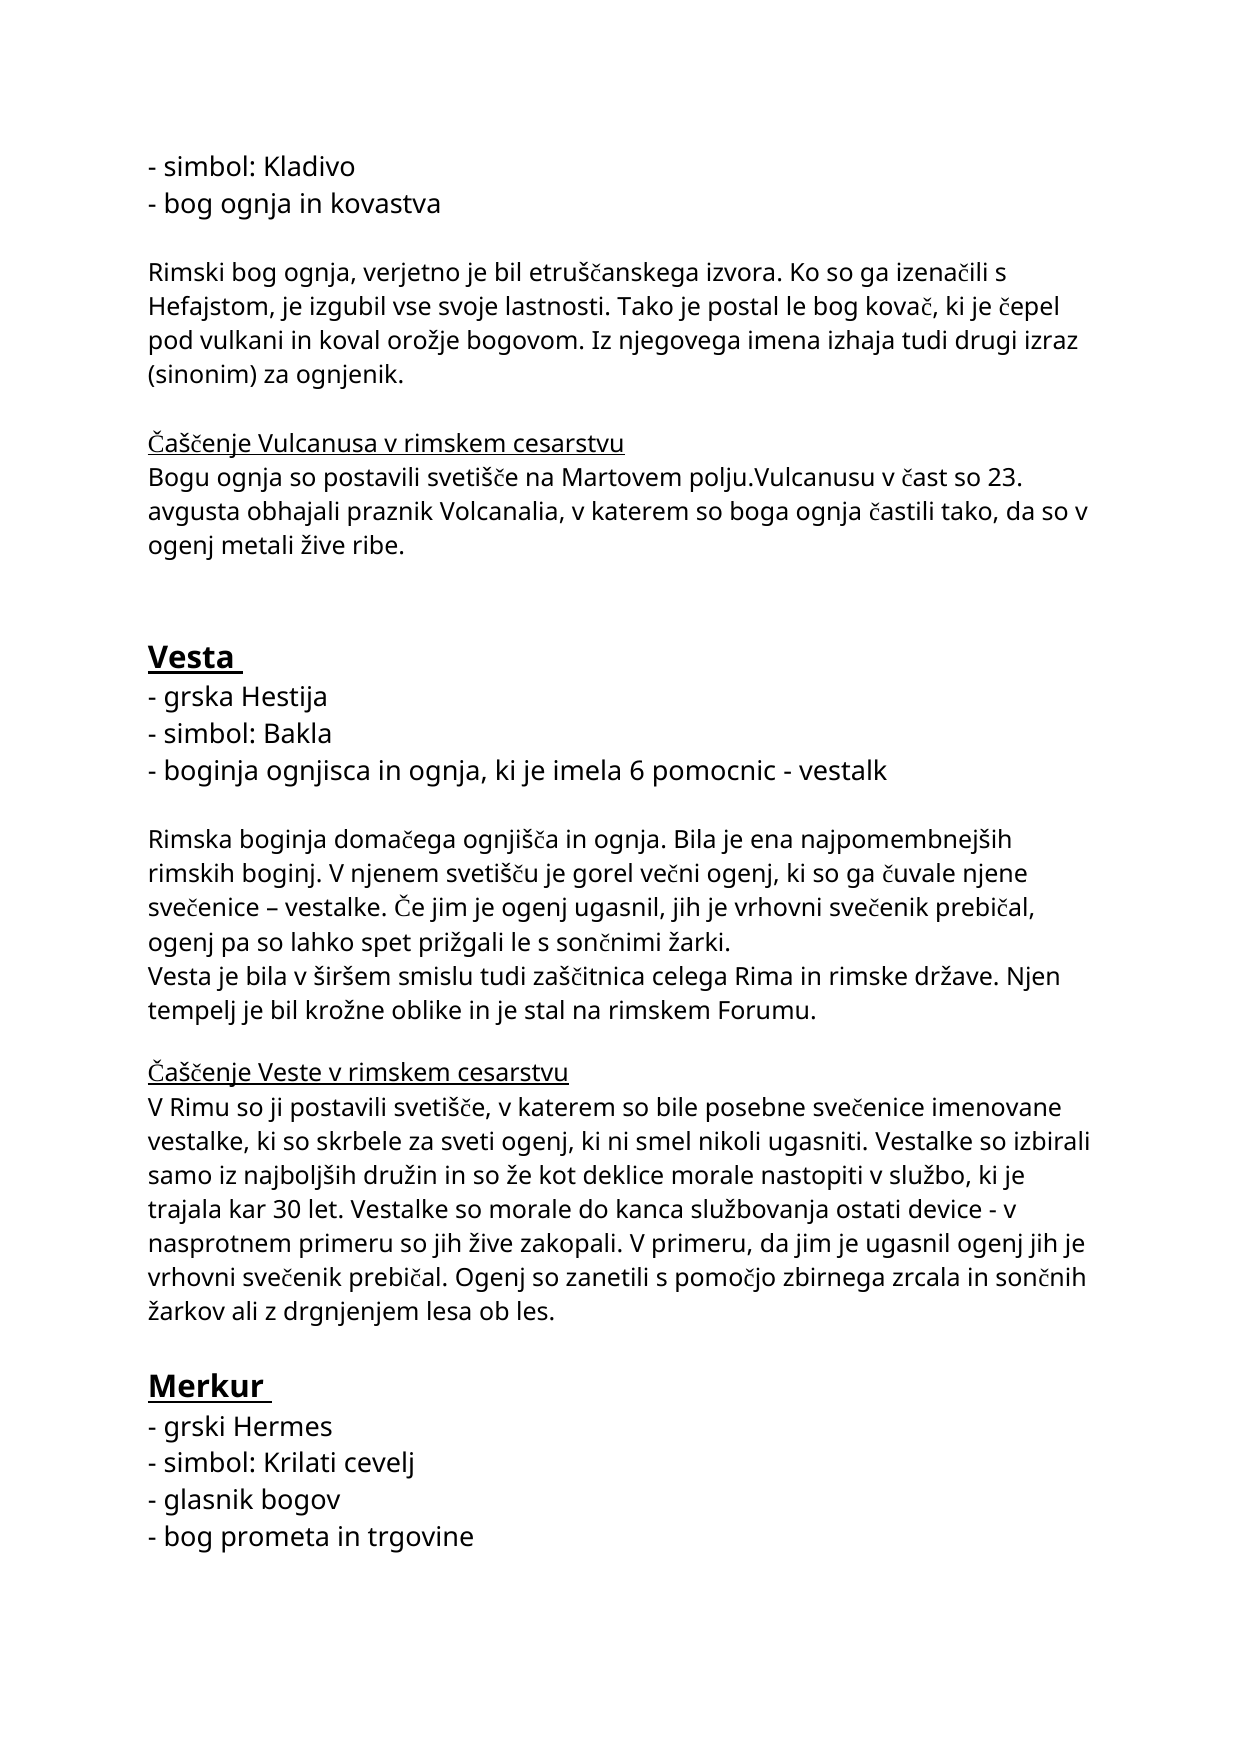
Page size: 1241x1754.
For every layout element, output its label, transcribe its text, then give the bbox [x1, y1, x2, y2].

text Rimski bog ognja, verjetno je bil etruščanskega izvora. Ko so ga izenačili s Hefajstom, je izgubil vse svoje lastnosti. Tako je postal le bog kovač, ki je čepel pod vulkani in koval orožje bogovom. Iz njegovega imena izhaja tudi drugi izraz (sinonim) za ognjenik. [148, 255, 1093, 391]
text Čaščenje Veste v rimskem cesarstvu [148, 1055, 1093, 1089]
text - simbol: Kladivo [148, 148, 1093, 184]
text - boginja ognjisca in ognja, ki je imela 6 pomocnic - vestalk [148, 752, 1093, 788]
text - bog ognja in kovastva [148, 184, 1093, 221]
text - grska Hestija [148, 678, 1093, 715]
text Čaščenje Vulcanusa v rimskem cesarstvu Bogu ognja so postavili svetišče na Martovem polju.Vulcanusu v čast so 23. avgusta obhajali praznik Volcanalia, v katerem so boga ognja častili tako, da so v ogenj metali žive ribe. [148, 425, 1093, 561]
text - simbol: Krilati cevelj [148, 1444, 1093, 1481]
text V Rimu so ji postavili svetišče, v katerem so bile posebne svečenice imenovane vestalke, ki so skrbele za sveti ogenj, ki ni smel nikoli ugasniti. Vestalke so izbirali samo iz najboljših družin in so že kot deklice morale nastopiti v službo, ki je trajala kar 30 let. Vestalke so morale do kanca službovanja ostati device - v nasprotnem primeru so jih žive zakopali. V primeru, da jim je ugasnil ogenj jih je vrhovni svečenik prebičal. Ogenj so zanetili s pomočjo zbirnega zrcala in sončnih žarkov ali z drgnjenjem lesa ob les. [148, 1089, 1093, 1328]
text - grski Hermes [148, 1407, 1093, 1444]
text Vesta [148, 635, 1093, 678]
text - glasnik bogov [148, 1481, 1093, 1518]
text - simbol: Bakla [148, 715, 1093, 752]
text Merkur [148, 1364, 1093, 1407]
text - bog prometa in trgovine [148, 1518, 1093, 1554]
text Rimska boginja domačega ognjišča in ognja. Bila je ena najpomembnejših rimskih boginj. V njenem svetišču je gorel večni ogenj, ki so ga čuvale njene svečenice – vestalke. Če jim je ogenj ugasnil, jih je vrhovni svečenik prebičal, ogenj pa so lahko spet prižgali le s sončnimi žarki. Vesta je bila v širšem smislu tudi zaščitnica celega Rima in rimske države. Njen tempelj je bil krožne oblike in je stal na rimskem Forumu. [148, 788, 1093, 1026]
